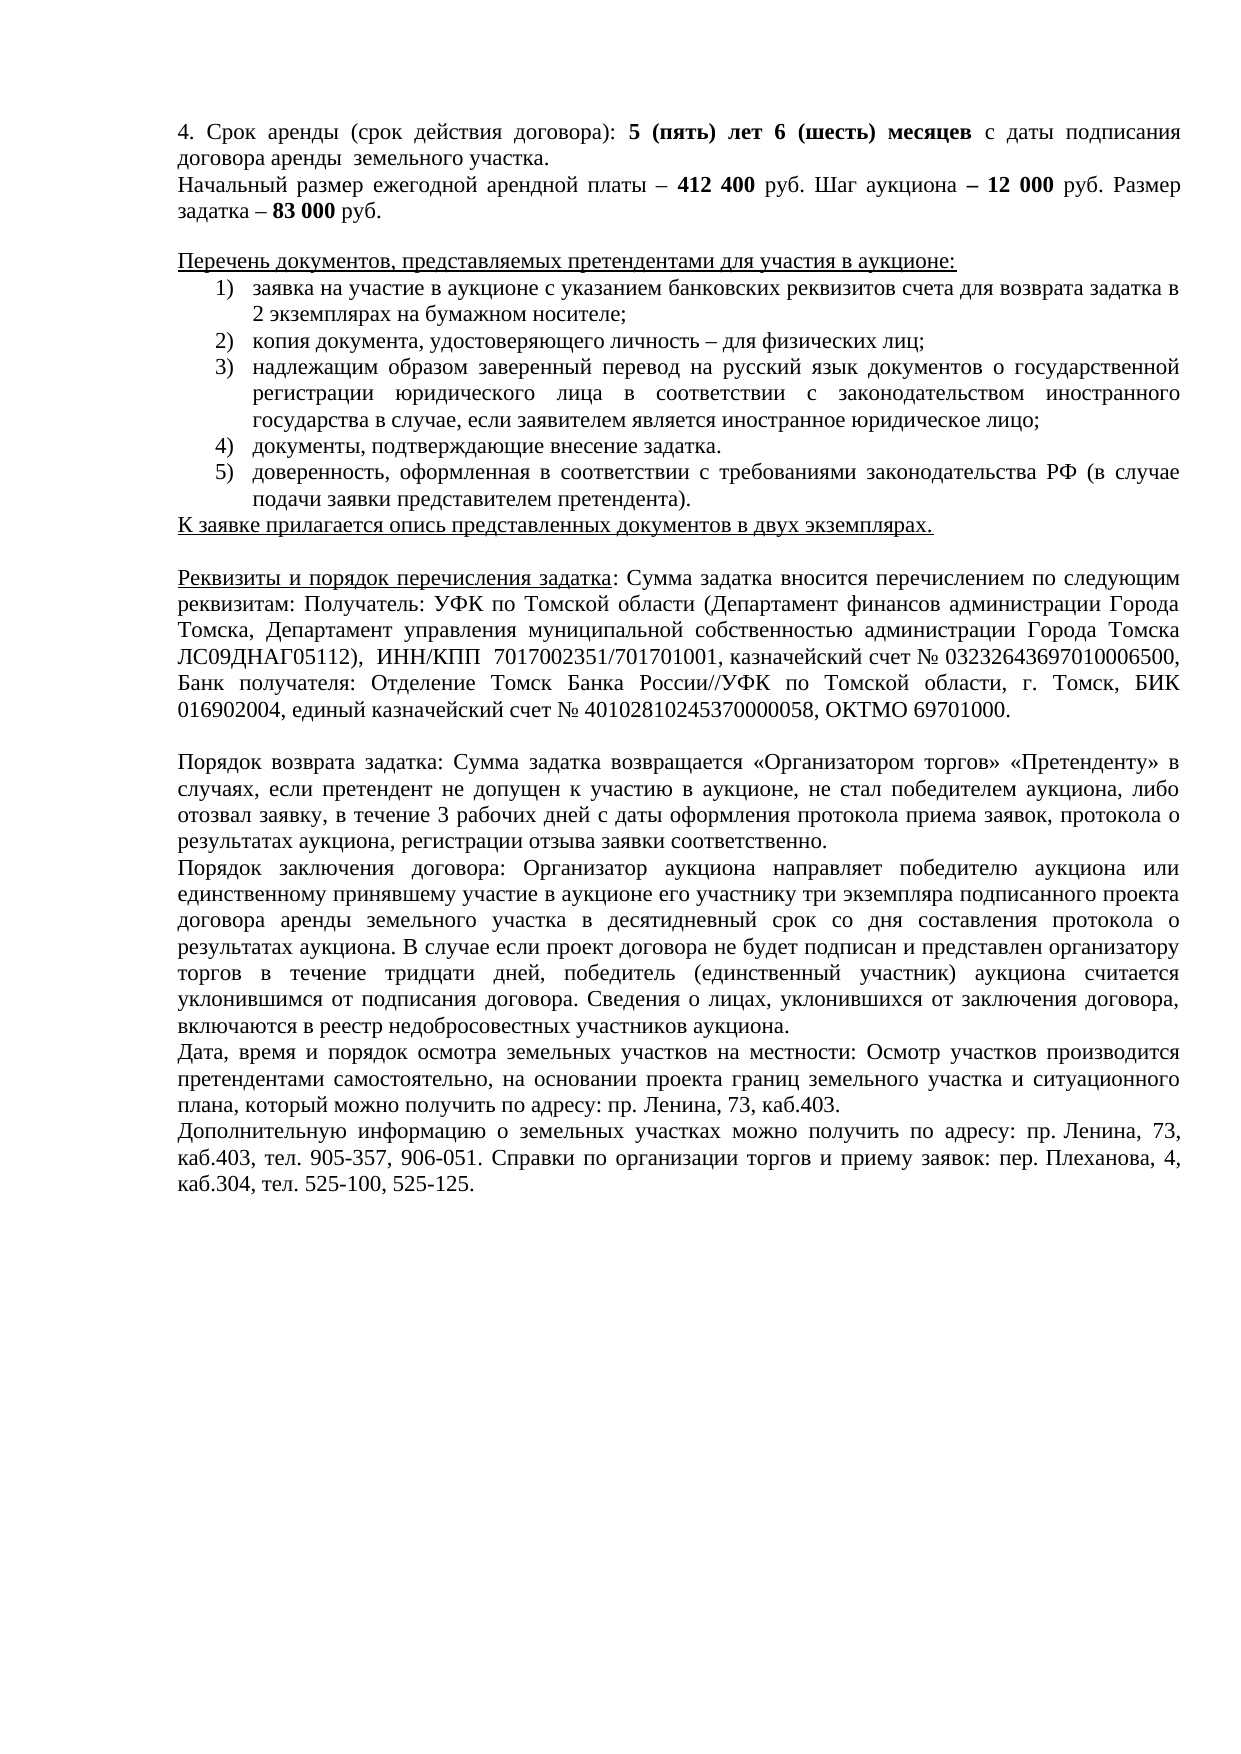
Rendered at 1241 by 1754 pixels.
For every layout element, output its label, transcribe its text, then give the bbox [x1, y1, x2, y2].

list заявка на участие в аукционе с указанием банковских реквизитов счета для возврата задатка в 2 экземплярах на бумажном носителе; [215, 274, 1181, 327]
text К заявке прилагается опись представленных документов в двух экземплярах. [177, 511, 1181, 537]
list доверенность, оформленная в соответствии с требованиями законодательства РФ (в случае подачи заявки представителем претендента). [215, 458, 1181, 511]
list документы, подтверждающие внесение задатка. [215, 432, 1181, 458]
text 4. Срок аренды (срок действия договора): 5 (пять) лет 6 (шесть) месяцев с даты подписания договора аренды земельного участка. [177, 118, 1181, 171]
text Порядок возврата задатка: Сумма задатка возвращается «Организатором торгов» «Претенденту» в случаях, если претендент не допущен к участию в аукционе, не стал победителем аукциона, либо отозвал заявку, в течение 3 рабочих дней с даты оформления протокола приема заявок, протокола о результатах аукциона, регистрации отзыва заявки соответственно. [177, 748, 1181, 854]
text Порядок заключения договора: Организатор аукциона направляет победителю аукциона или единственному принявшему участие в аукционе его участнику три экземпляра подписанного проекта договора аренды земельного участка в десятидневный срок со дня составления протокола о результатах аукциона. В случае если проект договора не будет подписан и представлен организатору торгов в течение тридцати дней, победитель (единственный участник) аукциона считается уклонившимся от подписания договора. Сведения о лицах, уклонившихся от заключения договора, включаются в реестр недобросовестных участников аукциона. [177, 854, 1181, 1038]
text Дополнительную информацию о земельных участках можно получить по адресу: пр. Ленина, 73, каб.403, тел. 905-357, 906-051. Справки по организации торгов и приему заявок: пер. Плеханова, 4, каб.304, тел. 525-100, 525-125. [177, 1117, 1181, 1196]
list надлежащим образом заверенный перевод на русский язык документов о государственной регистрации юридического лица в соответствии с законодательством иностранного государства в случае, если заявителем является иностранное юридическое лицо; [215, 353, 1181, 432]
text Дата, время и порядок осмотра земельных участков на местности: Осмотр участков производится претендентами самостоятельно, на основании проекта границ земельного участка и ситуационного плана, который можно получить по адресу: пр. Ленина, 73, каб.403. [177, 1038, 1181, 1117]
text Перечень документов, представляемых претендентами для участия в аукционе: [177, 248, 1181, 274]
text Реквизиты и порядок перечисления задатка: Сумма задатка вносится перечислением по следующим реквизитам: Получатель: УФК по Томской области (Департамент финансов администрации Города Томска, Департамент управления муниципальной собственностью администрации Города Томска ЛС09ДНАГ05112), ИНН/КПП 7017002351/701701001, казначейский счет № 03232643697010006500, Банк получателя: Отделение Томск Банка России//УФК по Томской области, г. Томск, БИК 016902004, единый казначейский счет № 40102810245370000058, ОКТМО 69701000. [177, 564, 1181, 722]
list копия документа, удостоверяющего личность – для физических лиц; [215, 327, 1181, 353]
text Начальный размер ежегодной арендной платы – 412 400 руб. Шаг аукциона – 12 000 руб. Размер задатка – 83 000 руб. [177, 171, 1181, 223]
